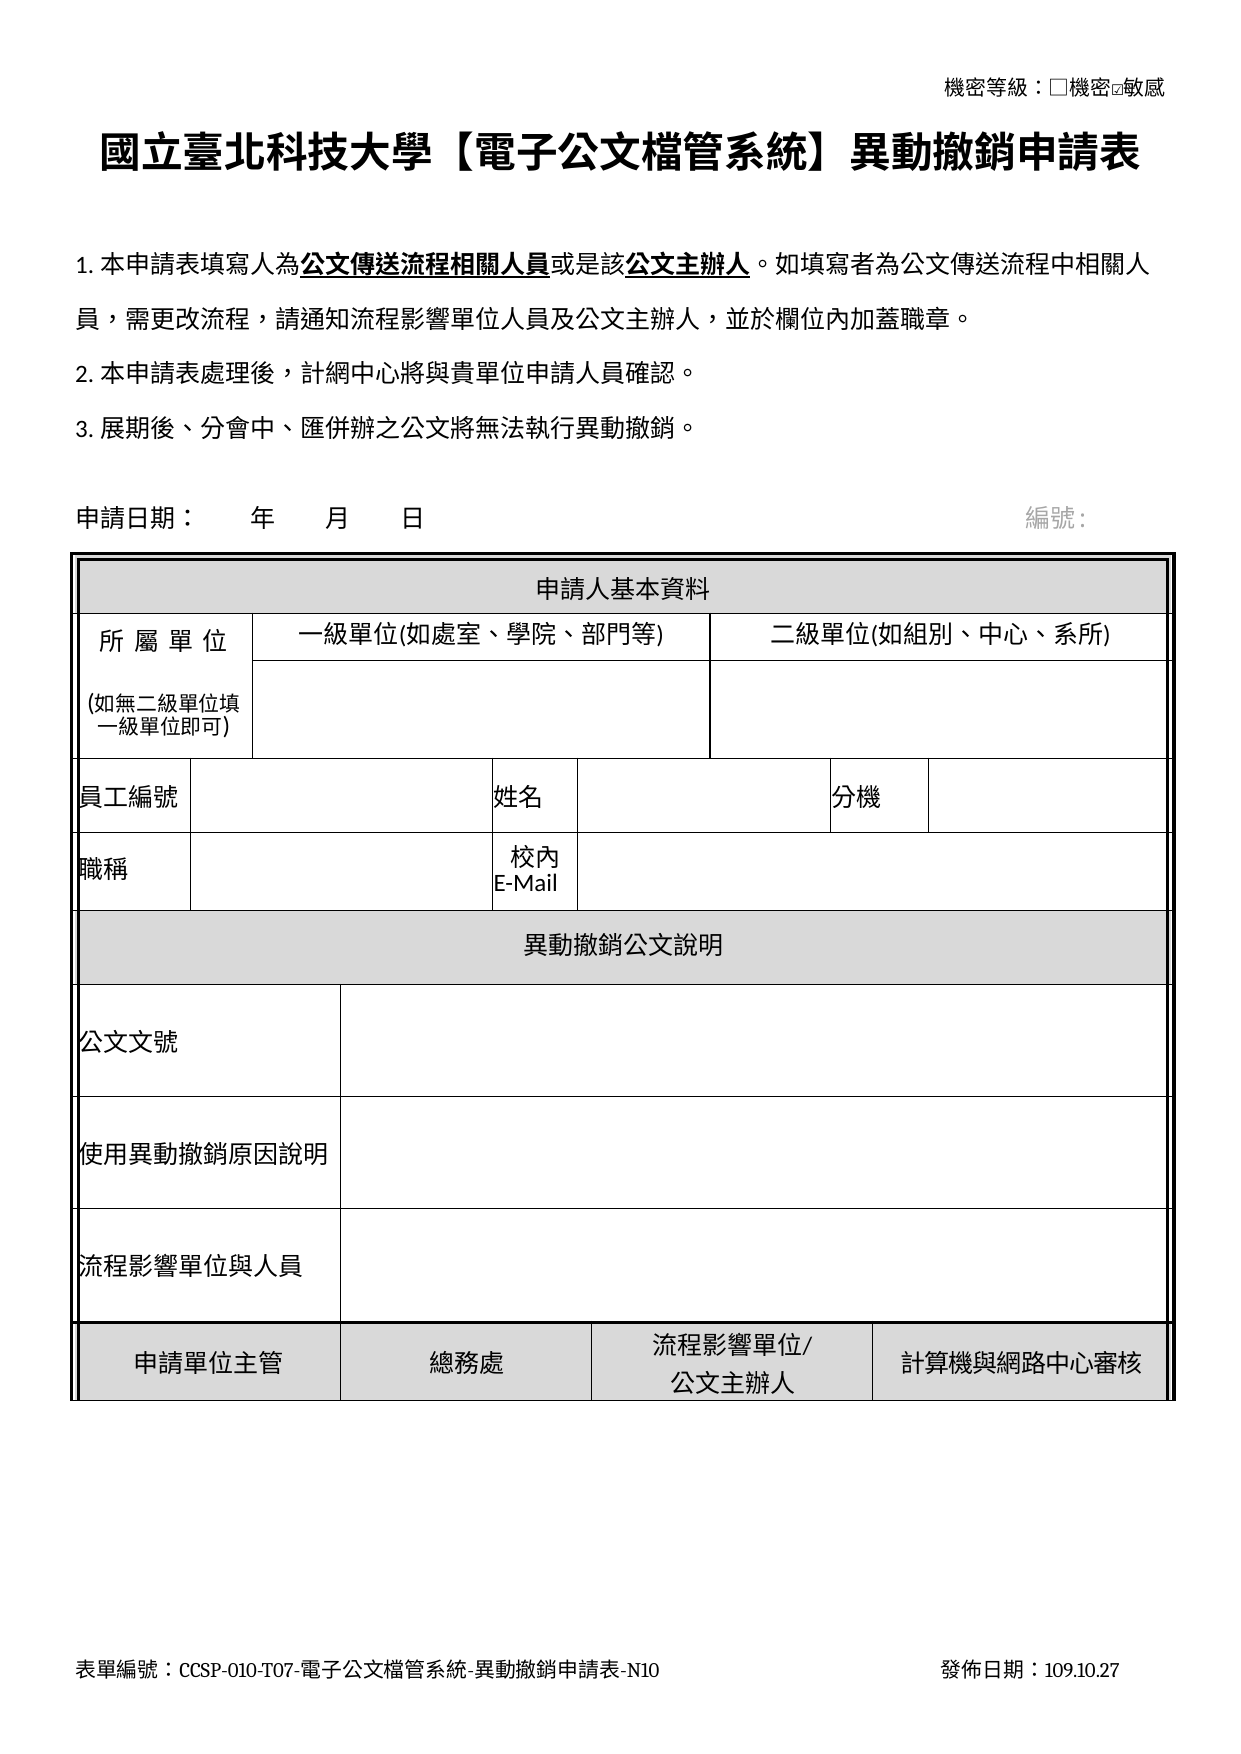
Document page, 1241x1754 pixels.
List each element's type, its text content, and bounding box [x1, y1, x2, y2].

table_cell [578, 833, 1166, 910]
table_cell 公文文號 [80, 985, 340, 1096]
table_cell 流程影響單位與人員 [80, 1209, 340, 1321]
table_cell [929, 759, 1166, 832]
table_cell 所屬單位 (如無二級單位填一級單位即可) [80, 614, 252, 757]
table_cell [578, 759, 830, 832]
text 1. 本申請表填寫人為公文傳送流程相關人員或是該公文主辦人。如填寫者為公文傳送流程中相關人員，需更改流程，請通知流程影響單位人員及公文主辦人，並於欄位內加蓋職章。 2. 本申請表處理後，計網中心將與貴單位申請人員確認。 3. 展期後、分會中、匯併辦之公文將無法執行異動撤銷。 [75, 245, 1165, 444]
table_cell 流程影響單位/ 公文主辦人 [592, 1324, 872, 1400]
table_cell 總務處 [341, 1324, 591, 1400]
table_header 申請人基本資料 [75, 555, 1171, 613]
text 申請日期： 年 月 日 編號: [75, 498, 1165, 534]
table_cell [341, 1097, 1166, 1208]
table_cell 校內 E-Mail [493, 833, 577, 910]
table_cell [253, 661, 709, 757]
table_cell 使用異動撤銷原因說明 [80, 1097, 340, 1208]
table_cell [711, 661, 1166, 757]
table_cell 員工編號 [80, 759, 190, 832]
table_cell 申請單位主管 [80, 1324, 340, 1400]
table_cell 計算機與網路中心審核 [873, 1324, 1166, 1400]
table_cell [191, 833, 492, 910]
table_cell 二級單位(如組別、中心、系所) [711, 614, 1166, 659]
table_cell 姓名 [493, 759, 577, 832]
table_cell 異動撤銷公文說明 [80, 911, 1166, 984]
table_cell 職稱 [80, 833, 190, 910]
table_cell [341, 985, 1166, 1096]
table_cell 分機 [831, 759, 928, 832]
text 國立臺北科技大學【電子公文檔管系統】異動撤銷申請表 [75, 119, 1165, 179]
table_cell [341, 1209, 1166, 1321]
table_cell [191, 759, 492, 832]
table_cell 一級單位(如處室、學院、部門等) [253, 614, 709, 659]
